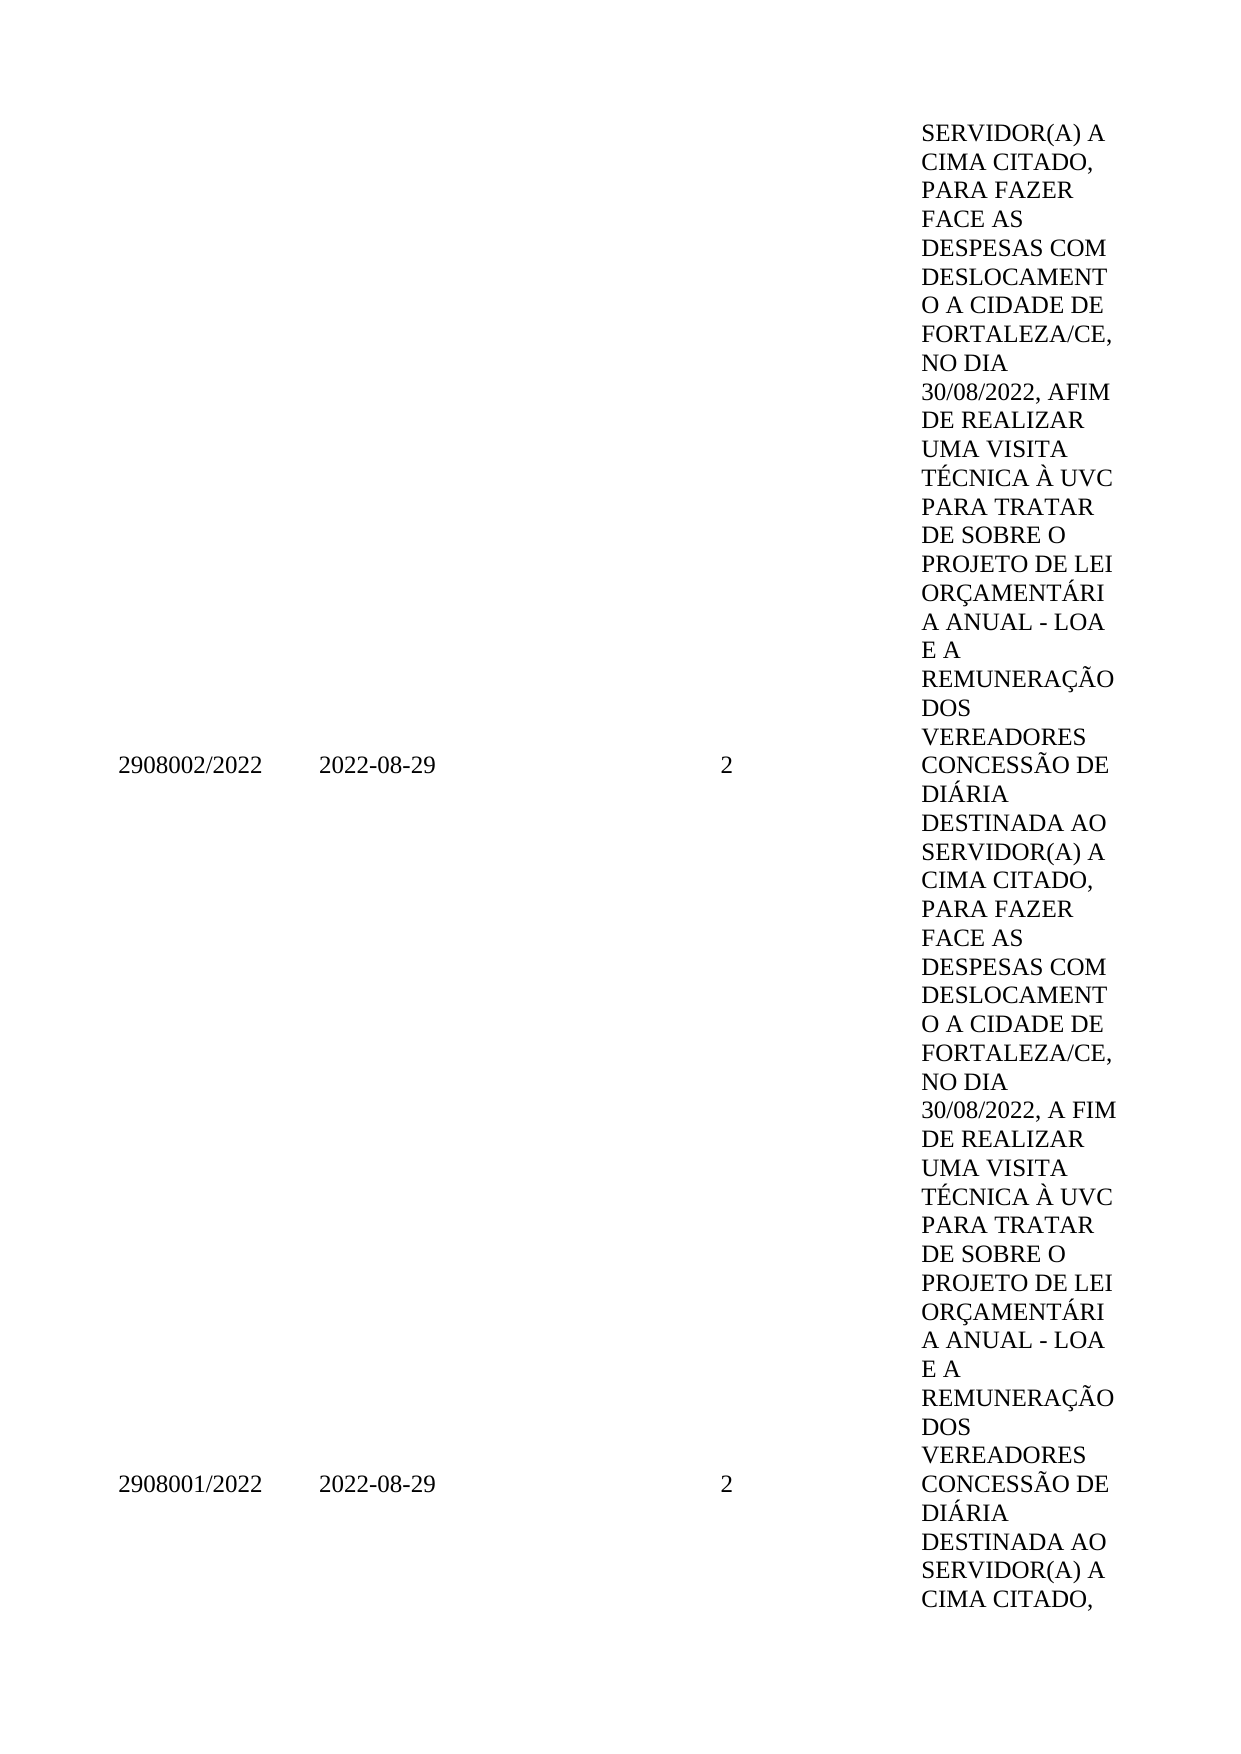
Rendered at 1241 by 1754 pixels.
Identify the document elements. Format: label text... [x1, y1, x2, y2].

table_cell [520, 751, 720, 1469]
table_cell CONCESSÃO DE DIÁRIA DESTINADA AO SERVIDOR(A) A CIMA CITADO, [921, 1469, 1122, 1613]
table_cell 2022-08-29 [319, 1469, 519, 1613]
table_cell [720, 118, 921, 751]
table_cell SERVIDOR(A) A CIMA CITADO, PARA FAZER FACE AS DESPESAS COM DESLOCAMENTO A CIDADE DE FORTALEZA/CE, NO DIA 30/08/2022, AFIM DE REALIZAR UMA VISITA TÉCNICA À UVC PARA TRATAR DE SOBRE O PROJETO DE LEI ORÇAMENTÁRIA ANUAL - LOA E A REMUNERAÇÃO DOS VEREADORES [921, 118, 1122, 751]
table_cell 2 [720, 1469, 921, 1613]
table_cell 2022-08-29 [319, 751, 519, 1469]
table_cell 2908002/2022 [118, 751, 319, 1469]
table_cell CONCESSÃO DE DIÁRIA DESTINADA AO SERVIDOR(A) A CIMA CITADO, PARA FAZER FACE AS DESPESAS COM DESLOCAMENTO A CIDADE DE FORTALEZA/CE, NO DIA 30/08/2022, A FIM DE REALIZAR UMA VISITA TÉCNICA À UVC PARA TRATAR DE SOBRE O PROJETO DE LEI ORÇAMENTÁRIA ANUAL - LOA E A REMUNERAÇÃO DOS VEREADORES [921, 751, 1122, 1469]
table_cell [118, 118, 319, 751]
table_cell 2908001/2022 [118, 1469, 319, 1613]
table_cell [520, 1469, 720, 1613]
table_cell [520, 118, 720, 751]
table_cell 2 [720, 751, 921, 1469]
table_cell [319, 118, 519, 751]
